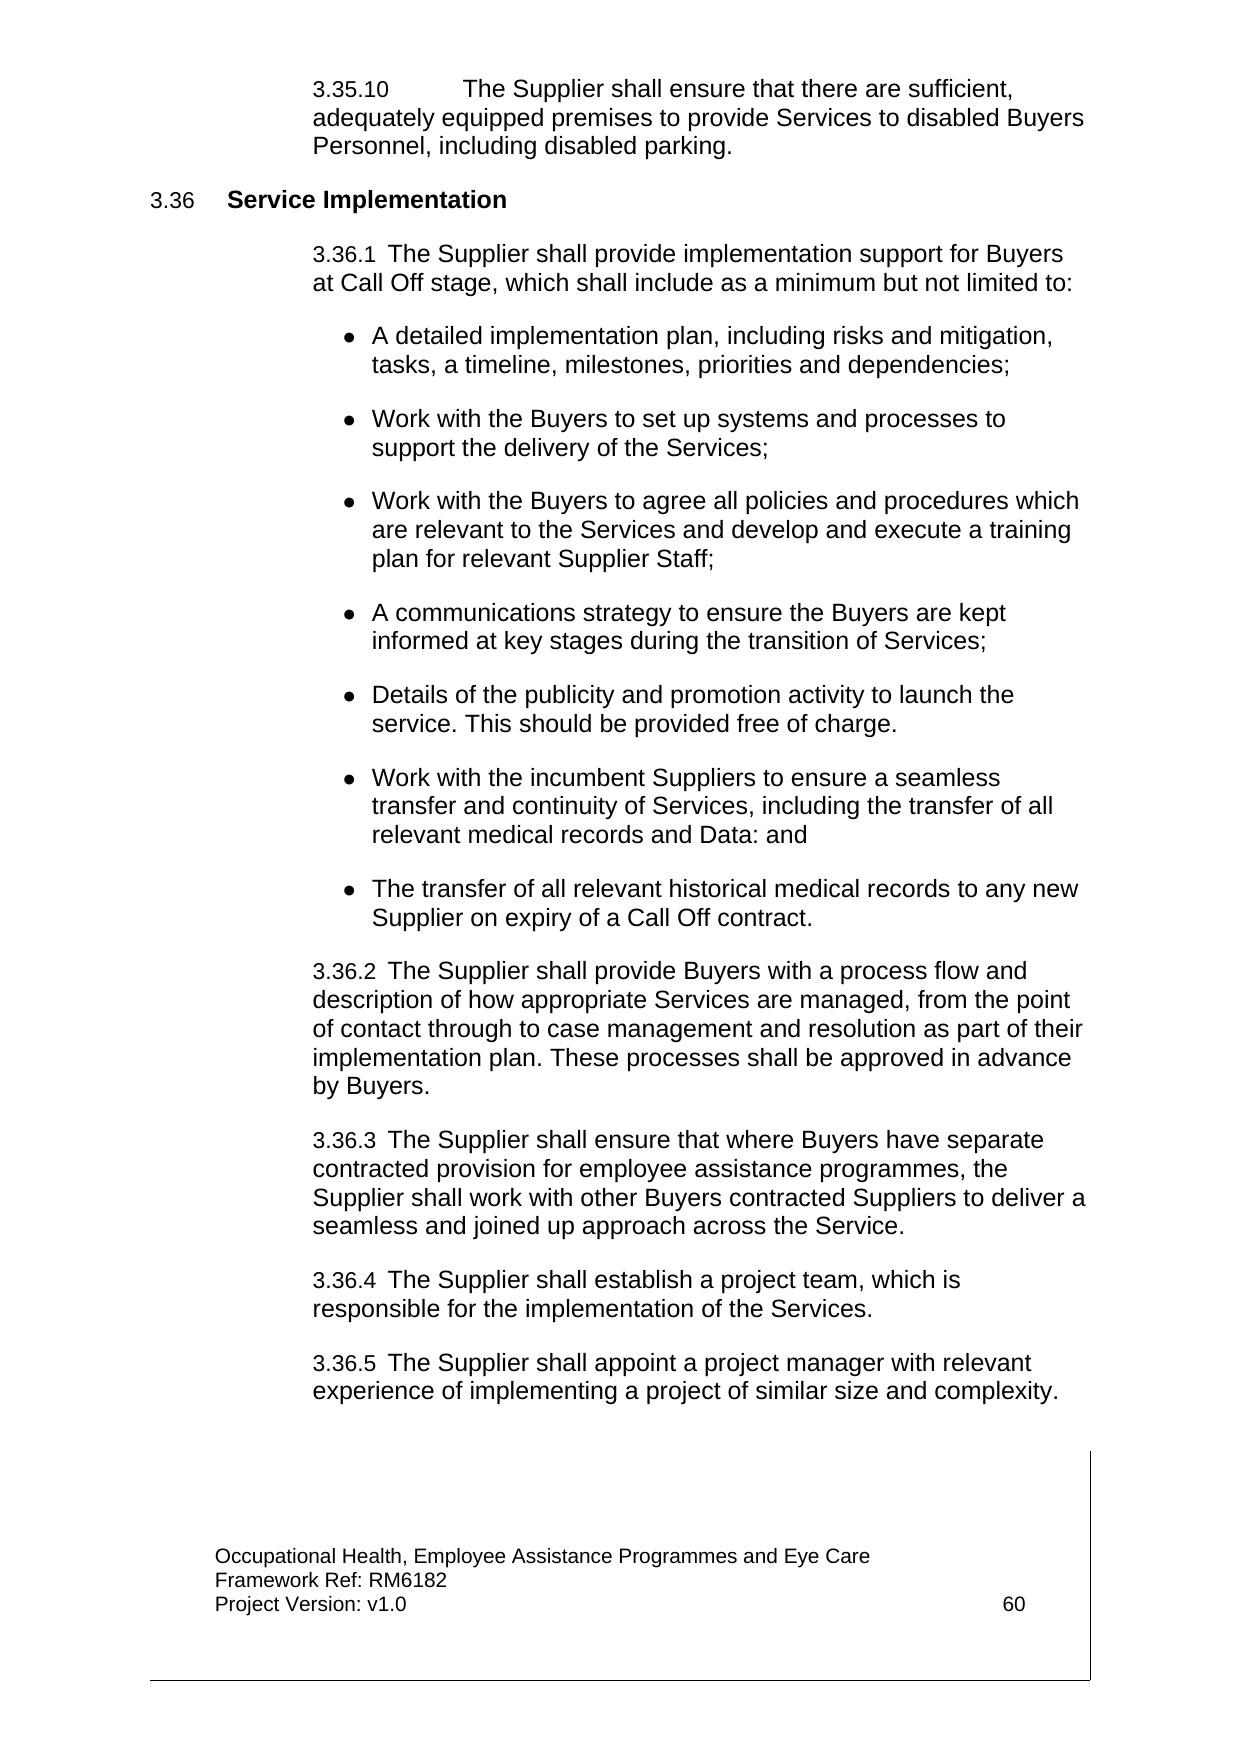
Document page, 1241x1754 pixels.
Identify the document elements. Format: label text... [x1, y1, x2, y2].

list Service Implementation [150, 185, 1090, 214]
list A detailed implementation plan, including risks and mitigation, tasks, a timeline, milestones, priorities and dependencies; [342, 321, 1090, 379]
list The Supplier shall provide implementation support for Buyers at Call Off stage, which shall include as a minimum but not limited to: [312, 239, 1090, 296]
list The Supplier shall provide Buyers with a process flow and description of how appropriate Services are managed, from the point of contact through to case management and resolution as part of their implementation plan. These processes shall be approved in advance by Buyers. [312, 956, 1090, 1100]
list The transfer of all relevant historical medical records to any new Supplier on expiry of a Call Off contract. [342, 874, 1090, 931]
list A communications strategy to ensure the Buyers are kept informed at key stages during the transition of Services; [342, 597, 1090, 655]
list The Supplier shall ensure that there are sufficient, adequately equipped premises to provide Services to disabled Buyers Personnel, including disabled parking. [312, 74, 1090, 160]
list Work with the Buyers to agree all policies and procedures which are relevant to the Services and develop and execute a training plan for relevant Supplier Staff; [342, 486, 1090, 572]
list The Supplier shall ensure that where Buyers have separate contracted provision for employee assistance programmes, the Supplier shall work with other Buyers contracted Suppliers to deliver a seamless and joined up approach across the Service. [312, 1125, 1090, 1240]
list Work with the incumbent Suppliers to ensure a seamless transfer and continuity of Services, including the transfer of all relevant medical records and Data: and [342, 762, 1090, 849]
list Work with the Buyers to set up systems and processes to support the delivery of the Services; [342, 404, 1090, 461]
list The Supplier shall establish a project team, which is responsible for the implementation of the Services. [312, 1265, 1090, 1322]
list The Supplier shall appoint a project manager with relevant experience of implementing a project of similar size and complexity. [312, 1347, 1090, 1405]
list Details of the publicity and promotion activity to launch the service. This should be provided free of charge. [342, 680, 1090, 737]
